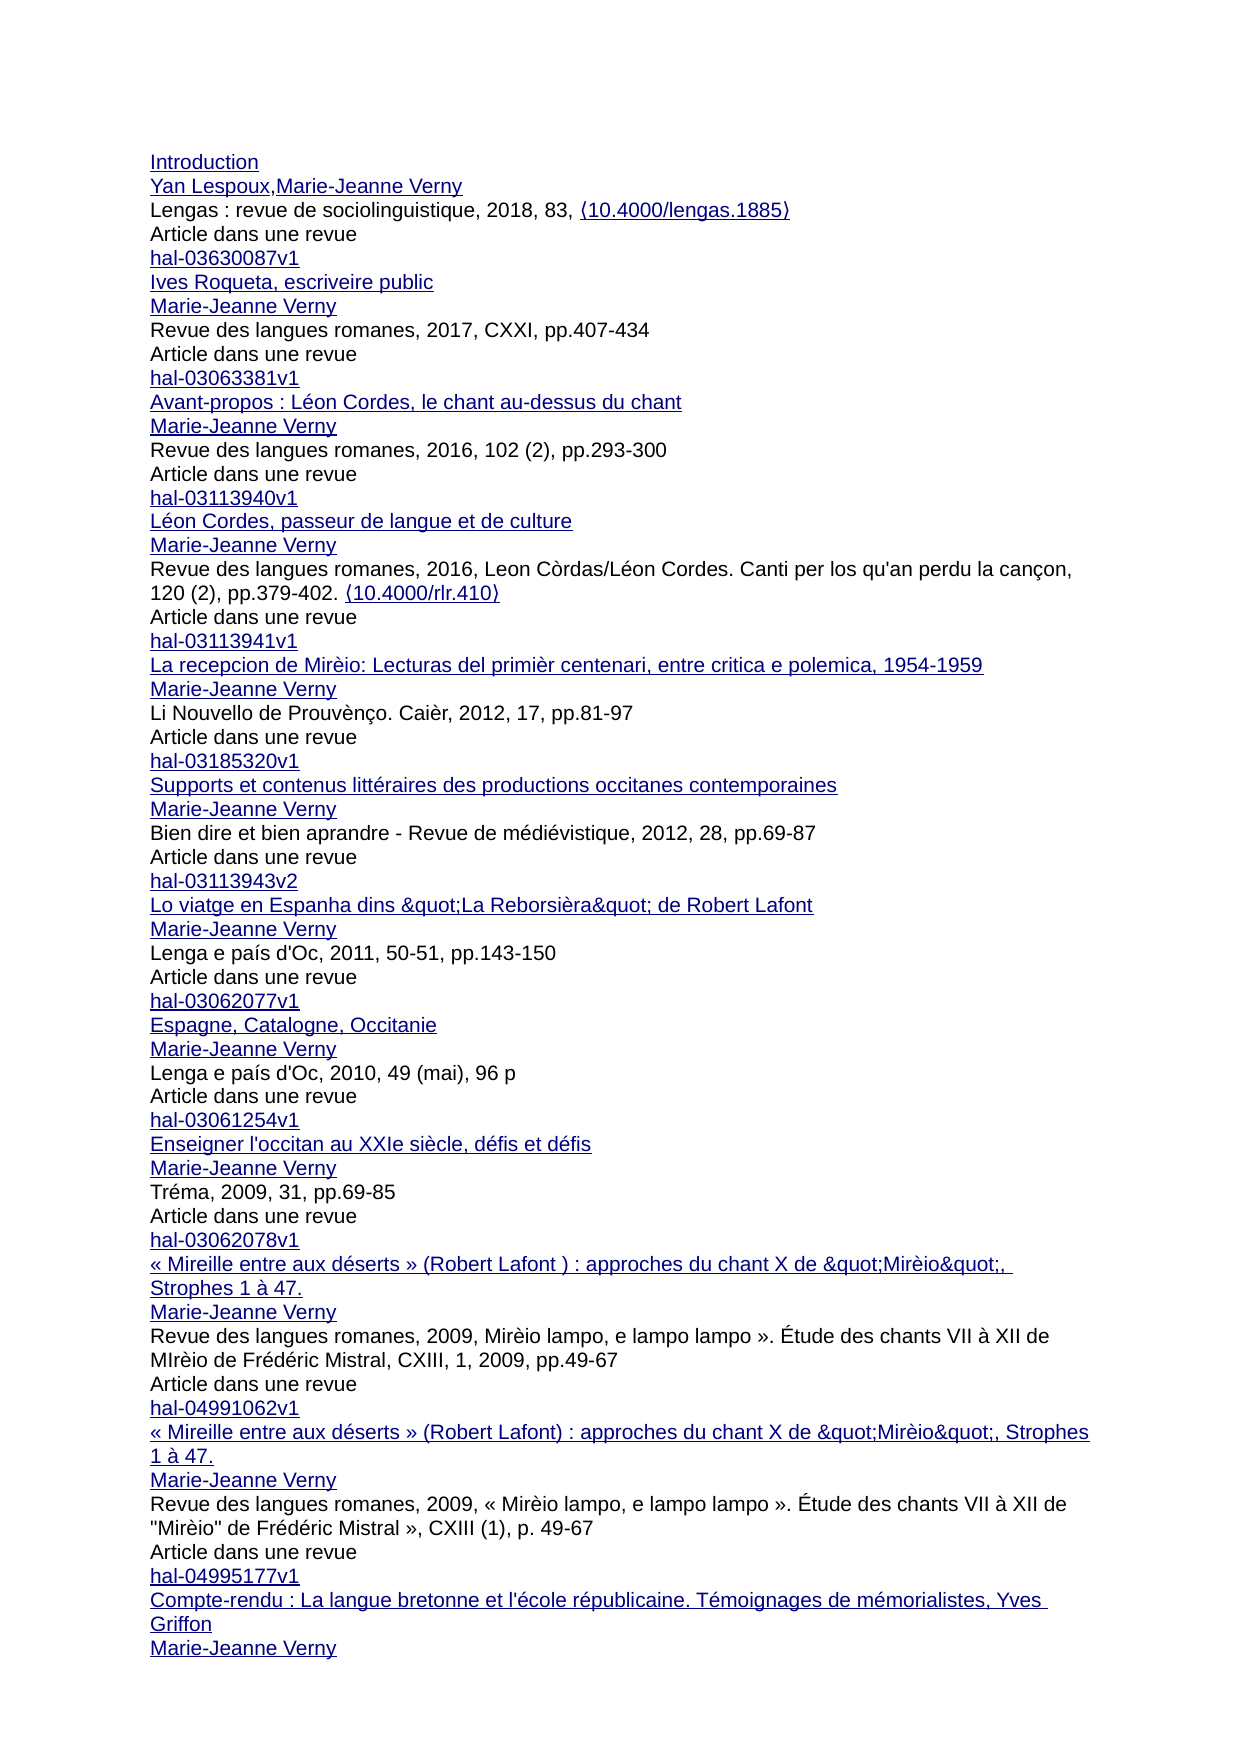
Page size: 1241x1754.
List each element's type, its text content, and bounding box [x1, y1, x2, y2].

table_cell La recepcion de Mirèio: Lecturas del primièr centenari, entre critica e polemica, 1954-1959 Marie-Jeanne Verny Li Nouvello de Prouvènço. Caièr, 2012, 17, pp.81-97 Article dans une revue hal-03185320v1 [150, 653, 1090, 773]
table_cell Compte-rendu : La langue bretonne et l'école républicaine. Témoignages de mémorialistes, Yves Griffon Marie-Jeanne Verny [150, 1588, 1090, 1659]
table_cell Espagne, Catalogne, Occitanie Marie-Jeanne Verny Lenga e país d'Oc, 2010, 49 (mai), 96 p Article dans une revue hal-03061254v1 [150, 1013, 1090, 1132]
table_cell Introduction Yan Lespoux,Marie-Jeanne Verny Lengas : revue de sociolinguistique, 2018, 83, ⟨10.4000/lengas.1885⟩ Article dans une revue hal-03630087v1 [150, 150, 1090, 270]
table_cell Lo viatge en Espanha dins &quot;La Reborsièra&quot; de Robert Lafont Marie-Jeanne Verny Lenga e país d'Oc, 2011, 50-51, pp.143-150 Article dans une revue hal-03062077v1 [150, 893, 1090, 1012]
table_cell Léon Cordes, passeur de langue et de culture Marie-Jeanne Verny Revue des langues romanes, 2016, Leon Còrdas/Léon Cordes. Canti per los qu'an perdu la cançon, 120 (2), pp.379-402. ⟨10.4000/rlr.410⟩ Article dans une revue hal-03113941v1 [150, 509, 1090, 653]
table_cell Enseigner l'occitan au XXIe siècle, défis et défis Marie-Jeanne Verny Tréma, 2009, 31, pp.69-85 Article dans une revue hal-03062078v1 [150, 1132, 1090, 1252]
table_cell Ives Roqueta, escriveire public Marie-Jeanne Verny Revue des langues romanes, 2017, CXXI, pp.407-434 Article dans une revue hal-03063381v1 [150, 270, 1090, 389]
table_cell 1 à 47. Marie-Jeanne Verny Revue des langues romanes, 2009, « Mirèio lampo, e lampo lampo ». Étude des chants VII à XII de "Mirèio" de Frédéric Mistral », CXIII (1), p. 49-67 Article dans une revue hal-04995177v1 [150, 1442, 1090, 1587]
table_cell Supports et contenus littéraires des productions occitanes contemporaines Marie-Jeanne Verny Bien dire et bien aprandre - Revue de médiévistique, 2012, 28, pp.69-87 Article dans une revue hal-03113943v2 [150, 773, 1090, 893]
table_cell « Mireille entre aux déserts » (Robert Lafont ) : approches du chant X de &quot;Mirèio&quot;, Strophes 1 à 47. Marie-Jeanne Verny Revue des langues romanes, 2009, Mirèio lampo, e lampo lampo ». Étude des chants VII à XII de MIrèio de Frédéric Mistral, CXIII, 1, 2009, pp.49-67 Article dans une revue hal-04991062v1 [150, 1252, 1090, 1420]
table_cell « Mireille entre aux déserts » (Robert Lafont) : approches du chant X de &quot;Mirèio&quot;, Strophes [150, 1420, 1090, 1441]
table_cell Avant-propos : Léon Cordes, le chant au-dessus du chant Marie-Jeanne Verny Revue des langues romanes, 2016, 102 (2), pp.293-300 Article dans une revue hal-03113940v1 [150, 390, 1090, 509]
